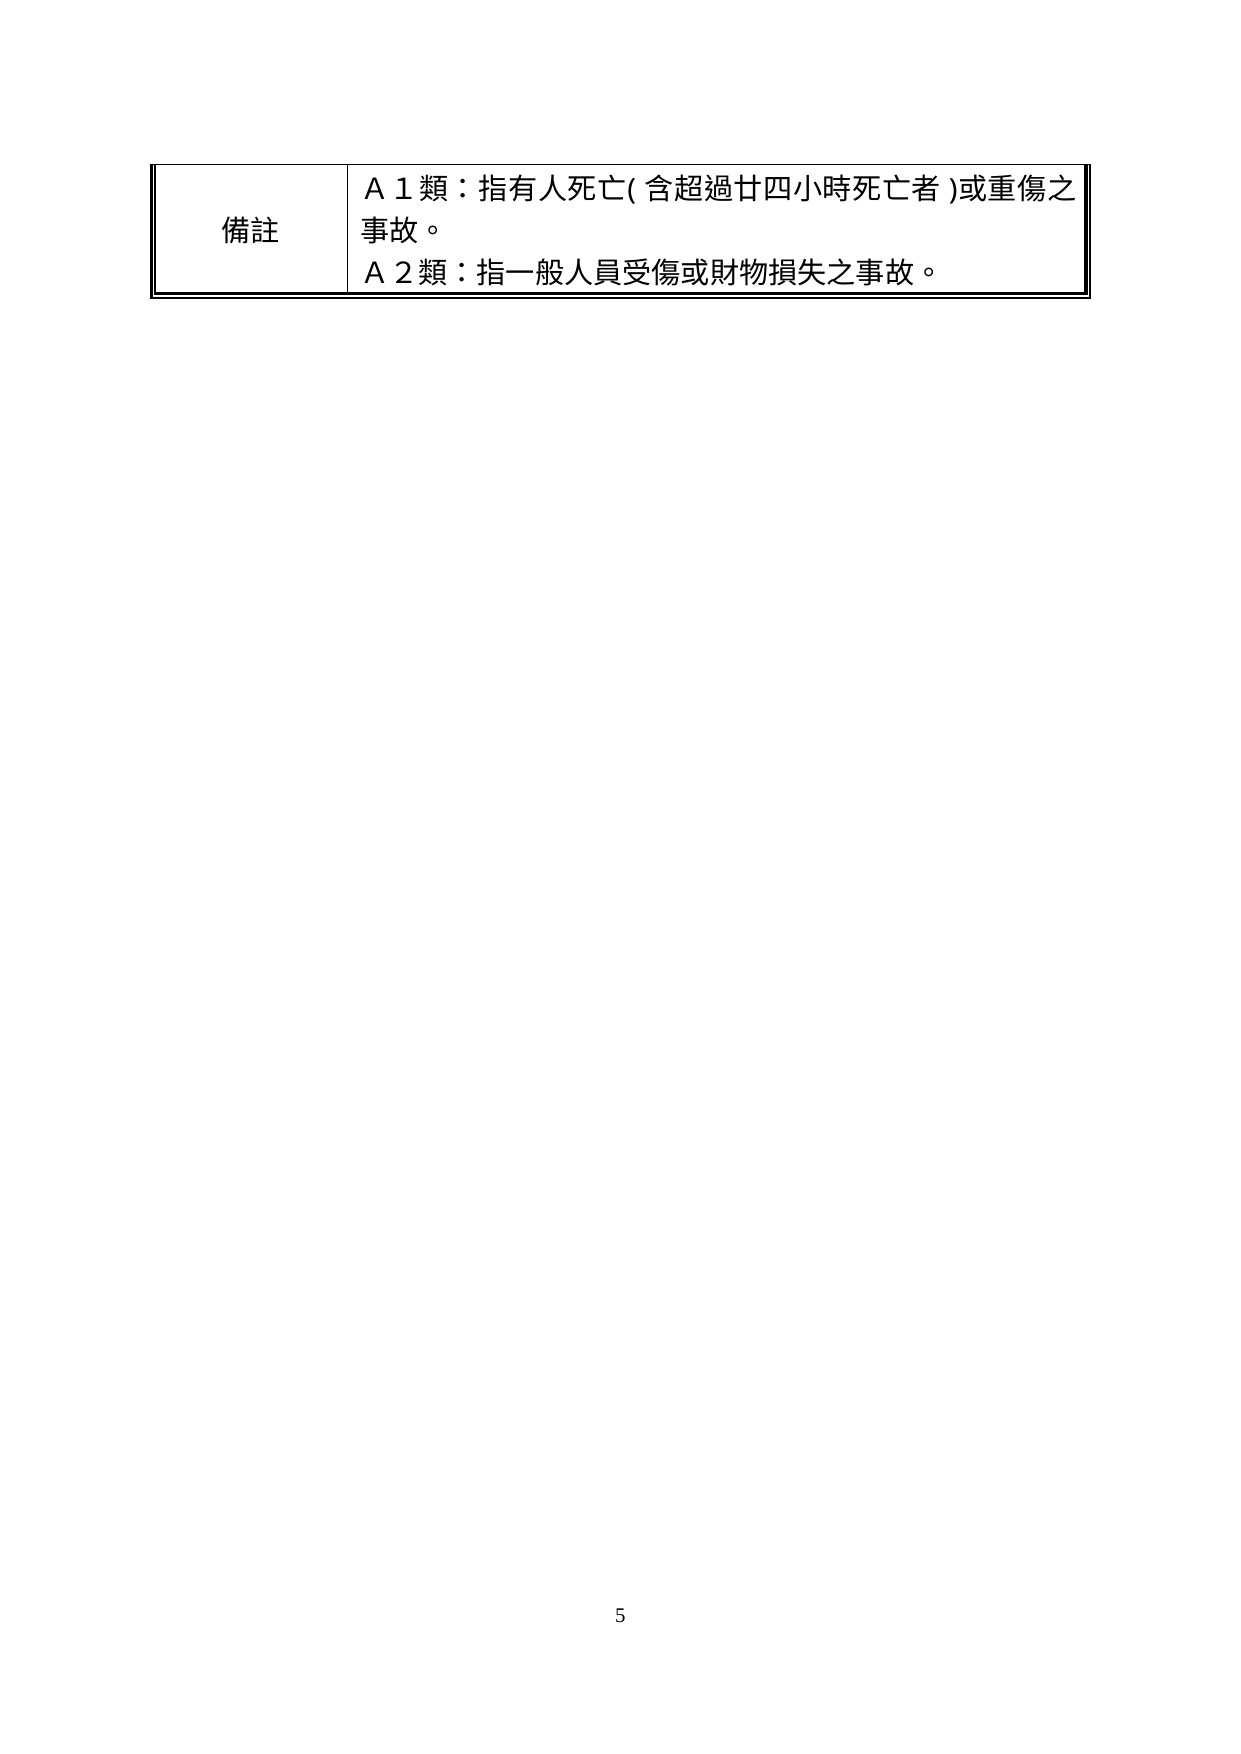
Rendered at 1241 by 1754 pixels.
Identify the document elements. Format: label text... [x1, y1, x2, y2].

table_cell Ａ１類：指有人死亡( 含超過廿四小時死亡者 )或重傷之事故。 Ａ２類：指一般人員受傷或財物損失之事故。 [348, 165, 1084, 292]
table_cell 備註 [156, 165, 347, 292]
